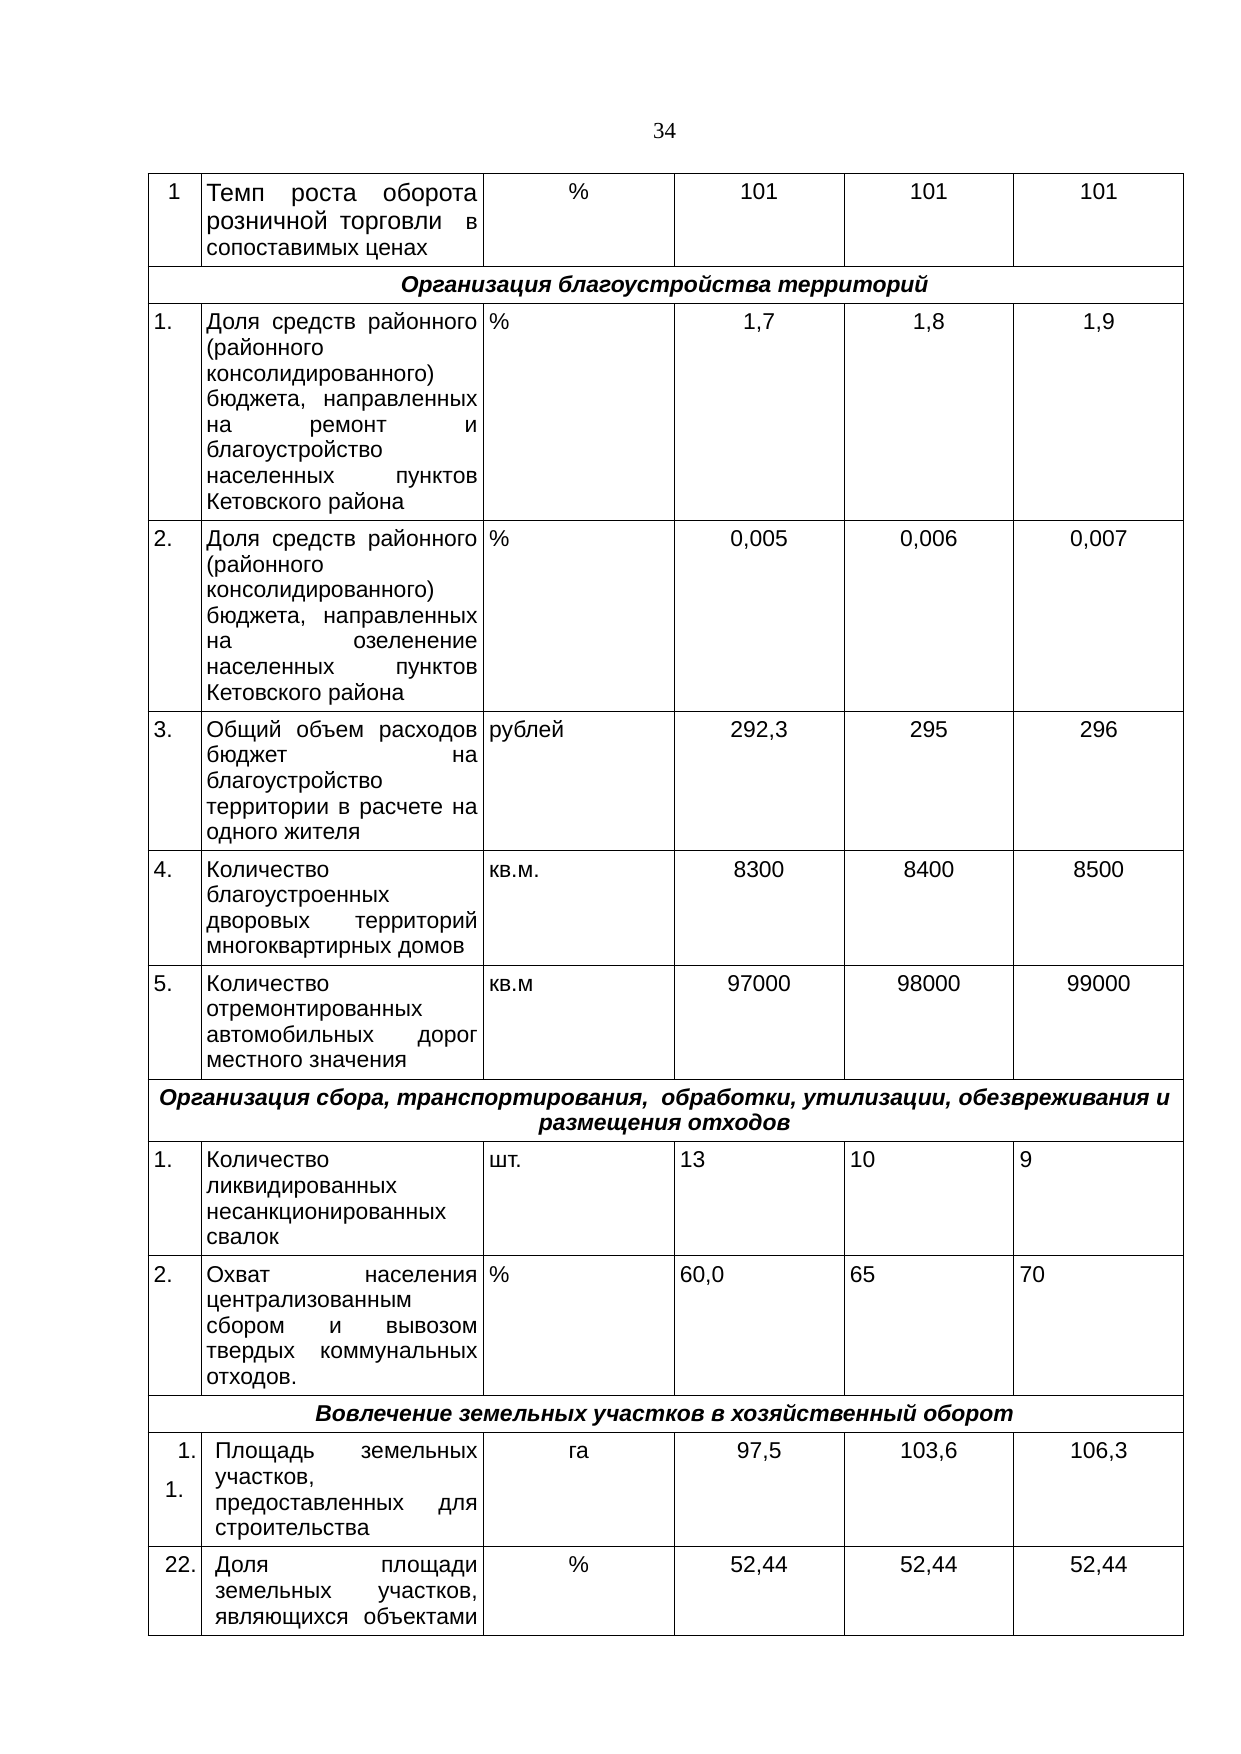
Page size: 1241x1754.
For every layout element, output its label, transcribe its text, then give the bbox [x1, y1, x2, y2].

table_cell 8500 [1014, 851, 1183, 964]
table_cell 13 [675, 1142, 844, 1255]
table_cell 52,44 [1014, 1547, 1183, 1635]
table_cell Общий объем расходов бюджет на благоустройство территории в расчете на одного жителя [202, 712, 483, 850]
table_cell 98000 [845, 966, 1013, 1078]
table_cell 292,3 [675, 712, 844, 850]
table_cell 10 [845, 1142, 1013, 1255]
table_cell % [484, 304, 674, 520]
table_cell % [484, 521, 674, 711]
table_cell Количество благоустроенных дворовых территорий многоквартирных домов [202, 851, 483, 964]
table_cell 1. [149, 304, 201, 520]
table_cell 0,007 [1014, 521, 1183, 711]
table_cell 1,8 [845, 304, 1013, 520]
table_cell га [484, 1433, 674, 1546]
table_cell 1. [149, 1433, 201, 1546]
table_cell 97000 [675, 966, 844, 1078]
table_cell 101 [675, 174, 844, 266]
table_cell Организация благоустройства территорий [149, 267, 1183, 303]
table_cell Организация сбора, транспортирования, обработки, утилизации, обезвреживания и размещения отходов [149, 1080, 1183, 1141]
table_cell 0,006 [845, 521, 1013, 711]
table_cell кв.м. [484, 851, 674, 964]
table_cell 295 [845, 712, 1013, 850]
table_cell 0,005 [675, 521, 844, 711]
table_cell 3. [149, 712, 201, 850]
table_cell 9 [1014, 1142, 1183, 1255]
table_cell 1,9 [1014, 304, 1183, 520]
table_cell 52,44 [675, 1547, 844, 1635]
table_cell 1,7 [675, 304, 844, 520]
table_cell Доля площади земельных участков, являющихся объектами [202, 1547, 483, 1635]
table_cell 2. [149, 1547, 201, 1635]
table_cell % [484, 174, 674, 266]
table_cell 1 [149, 174, 201, 266]
table_cell 103,6 [845, 1433, 1013, 1546]
table_cell Охват населения централизованным сбором и вывозом твердых коммунальных отходов. [202, 1256, 483, 1395]
table_cell 65 [845, 1256, 1013, 1395]
table_cell Количество ликвидированных несанкционированных свалок [202, 1142, 483, 1255]
table_cell % [484, 1547, 674, 1635]
table_cell Количество отремонтированных автомобильных дорог местного значения [202, 966, 483, 1078]
table_cell 296 [1014, 712, 1183, 850]
table_cell 2. [149, 521, 201, 711]
table_cell 4. [149, 851, 201, 964]
table_cell 60,0 [675, 1256, 844, 1395]
table_cell рублей [484, 712, 674, 850]
table_cell 106,3 [1014, 1433, 1183, 1546]
table_cell Доля средств районного (районного консолидированного) бюджета, направленных на ремонт и благоустройство населенных пунктов Кетовского района [202, 304, 483, 520]
table_cell 8400 [845, 851, 1013, 964]
table_cell 1. [149, 1142, 201, 1255]
table_cell шт. [484, 1142, 674, 1255]
table_cell 99000 [1014, 966, 1183, 1078]
table_cell % [484, 1256, 674, 1395]
table_cell 52,44 [845, 1547, 1013, 1635]
table_cell 8300 [675, 851, 844, 964]
table_cell 5. [149, 966, 201, 1078]
table_cell кв.м [484, 966, 674, 1078]
table_cell 101 [845, 174, 1013, 266]
table_cell 97,5 [675, 1433, 844, 1546]
table_cell Доля средств районного (районного консолидированного) бюджета, направленных на озеленение населенных пунктов Кетовского района [202, 521, 483, 711]
table_cell 2. [149, 1256, 201, 1395]
table_cell Вовлечение земельных участков в хозяйственный оборот [149, 1396, 1183, 1432]
table_cell 70 [1014, 1256, 1183, 1395]
table_cell Площадь земельных участков, предоставленных для строительства [202, 1433, 483, 1546]
table_cell Темп роста оборота розничной торговли в сопоставимых ценах [202, 174, 483, 266]
table_cell 101 [1014, 174, 1183, 266]
